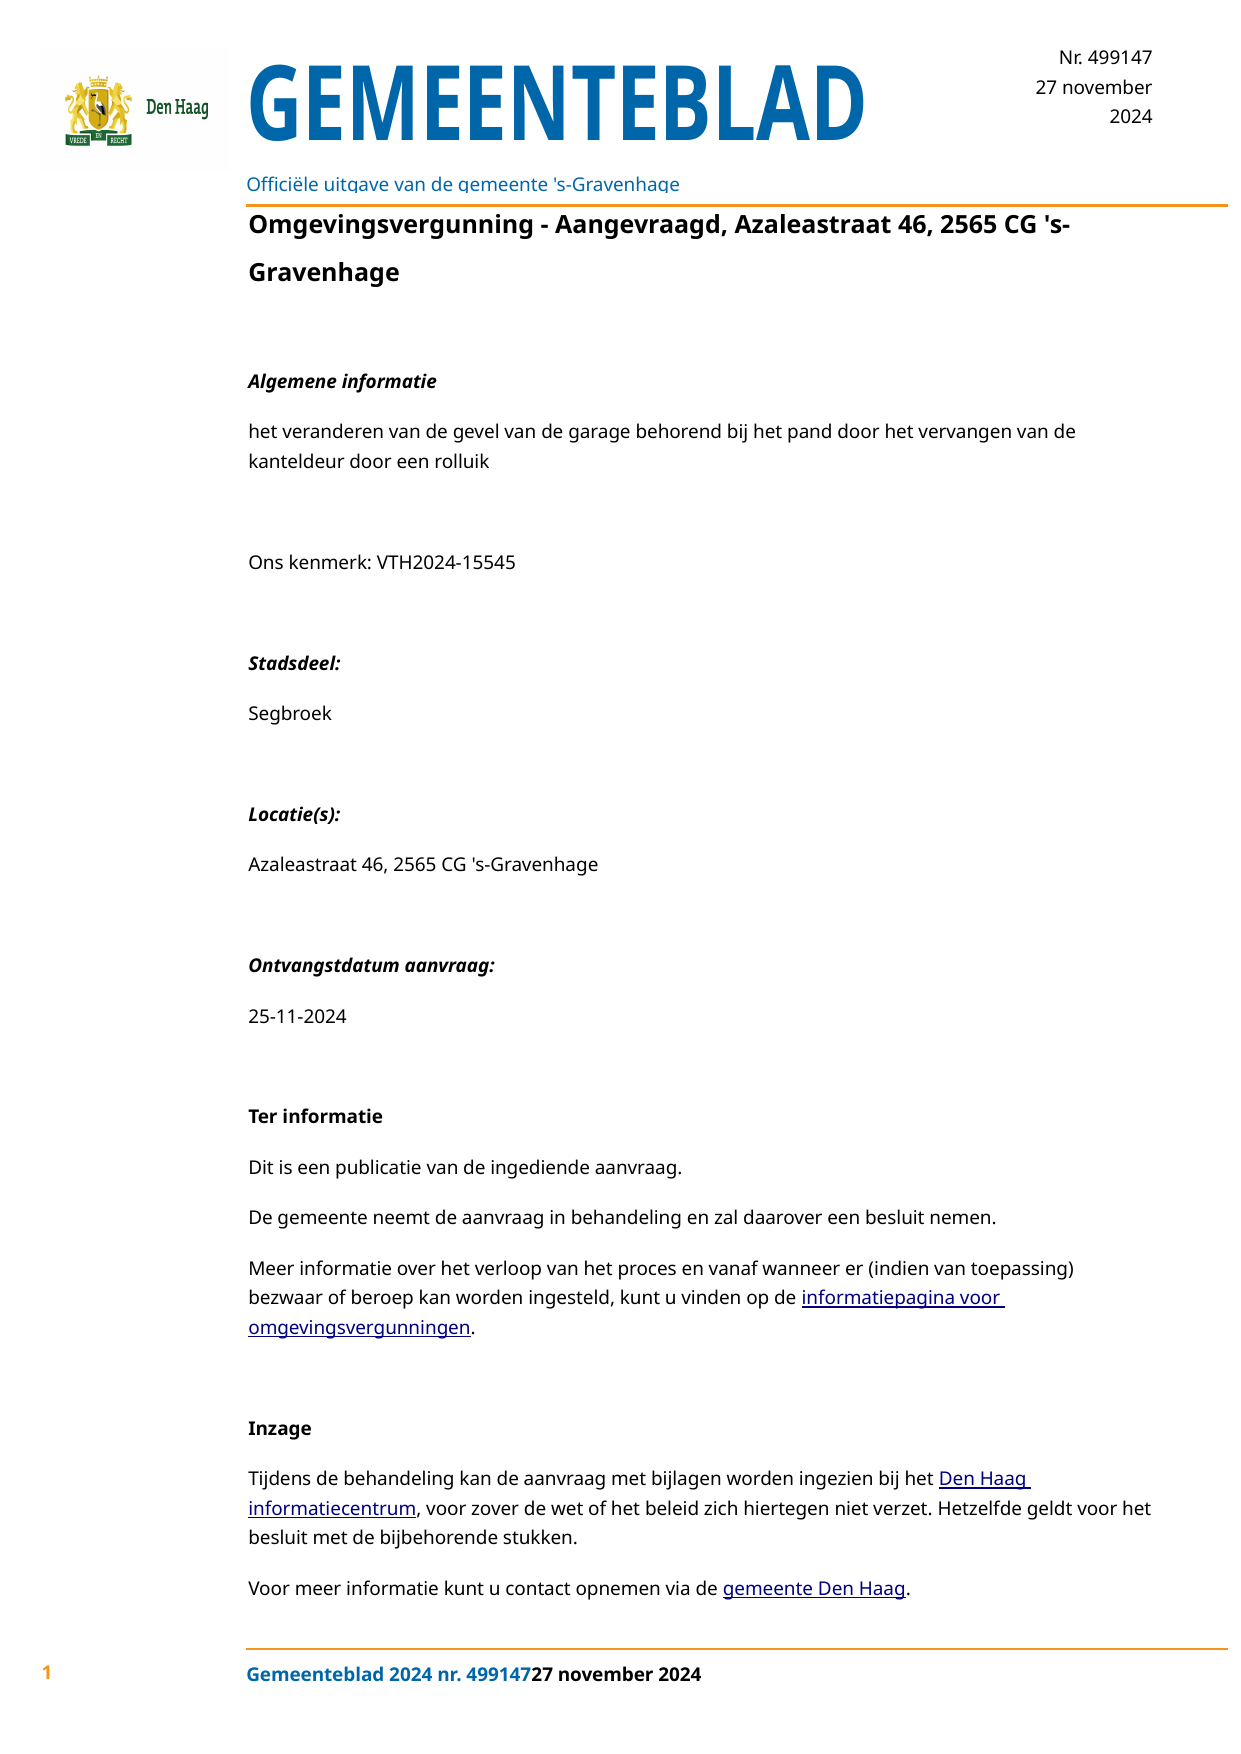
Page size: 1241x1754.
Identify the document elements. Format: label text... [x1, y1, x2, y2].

text Ons kenmerk: VTH2024-15545 [248, 549, 1152, 575]
text Meer informatie over het verloop van het proces en vanaf wanneer er (indien van toepassing) bezwaar of beroep kan worden ingesteld, kunt u vinden op de informatiepagina voor omgevingsvergunningen. [248, 1255, 1152, 1340]
text Ontvangstdatum aanvraag: [248, 952, 1152, 978]
text De gemeente neemt de aanvraag in behandeling en zal daarover een besluit nemen. [248, 1204, 1152, 1230]
text Voor meer informatie kunt u contact opnemen via de gemeente Den Haag. [248, 1575, 1152, 1601]
text Locatie(s): [248, 801, 1152, 827]
picture [41, 47, 231, 172]
text Azaleastraat 46, 2565 CG 's-Gravenhage [248, 852, 1152, 877]
text Omgevingsvergunning - Aangevraagd, Azaleastraat 46, 2565 CG 's-Gravenhage [248, 207, 1152, 288]
text het veranderen van de gevel van de garage behorend bij het pand door het vervangen van de kanteldeur door een rolluik [248, 419, 1152, 474]
text Tijdens de behandeling kan de aanvraag met bijlagen worden ingezien bij het Den Haag informatiecentrum, voor zover de wet of het beleid zich hiertegen niet verzet. Hetzelfde geldt voor het besluit met de bijbehorende stukken. [248, 1465, 1152, 1550]
text Dit is een publicatie van de ingediende aanvraag. [248, 1154, 1152, 1180]
text Ter informatie [248, 1104, 1152, 1129]
text Algemene informatie [248, 368, 1152, 394]
text 25-11-2024 [248, 1003, 1152, 1029]
text Stadsdeel: [248, 650, 1152, 676]
text Inzage [248, 1415, 1152, 1441]
text Segbroek [248, 700, 1152, 726]
